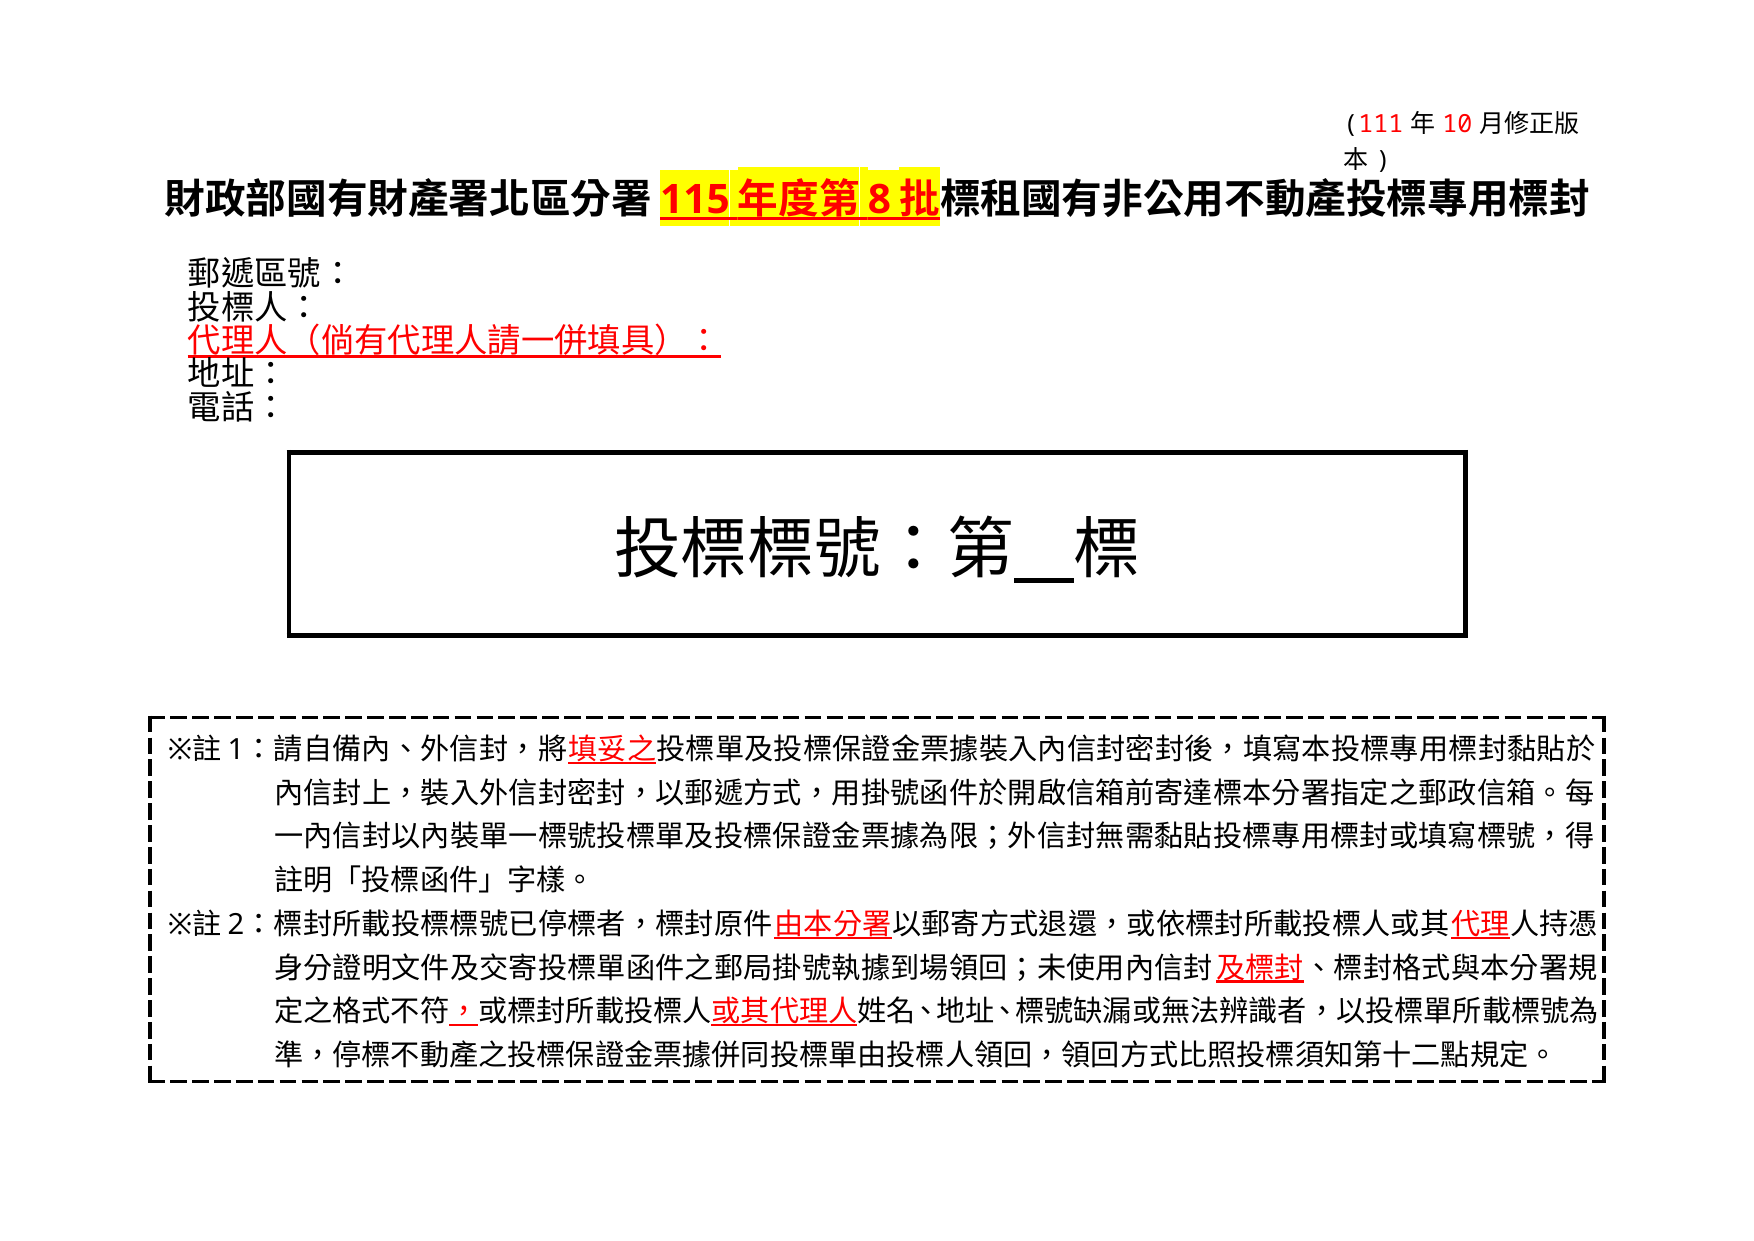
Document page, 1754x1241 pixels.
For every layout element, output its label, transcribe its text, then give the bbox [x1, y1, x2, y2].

text 代理人（倘有代理人請一併填具）： [313, 326, 328, 355]
text 代理人（倘有代理人請一併填具）： [258, 326, 316, 355]
text 代理人（倘有代理人請一併填具）： [245, 326, 1604, 359]
text 投標人： [187, 292, 1604, 326]
text 代理人（倘有代理人請一併填具）： [365, 326, 396, 355]
text 電話： [187, 392, 1604, 426]
text 地址： [187, 359, 1604, 392]
text 代理人（倘有代理人請一併填具）： [458, 326, 562, 355]
table_header ※註1：請自備內、外信封，將填妥之投標單及投標保證金票據裝入內信封密封後，填寫本投標專用標封黏貼於內信封上，裝入外信封密封，以郵遞方式，用掛號函件於開啟信箱前寄達標本分署指定之郵政信箱。每一內信封以內裝單一標號投標單及投標保證金票據為限；外信封無需黏貼投標專用標封或填寫標號，得註明「投標函件」字樣。 ※註2：標封所載投標標號已停標者，標封原件由本分署以郵寄方式退還，或依標封所載投標人或其代理人持憑身分證明文件及交寄投標單函件之郵局掛號執據到場領回；未使用內信封及標封、標封格式與本分署規定之格式不符，或標封所載投標人或其代理人姓名、地址、標號缺漏或無法辨識者，以投標單所載標號為準，停標不動產之投標保證金票據併同投標單由投標人領回，領回方式比照投標須知第十二點規定。 [150, 716, 1604, 1080]
table_header 投標標號：第 標 [291, 455, 1463, 633]
text 代理人（倘有代理人請一併填具）： [343, 326, 366, 355]
text 財政部國有財產署北區分署115年度第8批標租國有非公用不動產投標專用標封 [150, 167, 1604, 226]
text 代理人（倘有代理人請一併填具）： [408, 326, 469, 355]
text 郵遞區號： [187, 259, 1604, 292]
text 代理人（倘有代理人請一併填具）： [580, 326, 662, 355]
text 代理人（倘有代理人請一併填具）： [208, 326, 269, 355]
text 代理人（倘有代理人請一併填具）： [396, 326, 415, 355]
text 代理人（倘有代理人請一併填具）： [196, 326, 215, 355]
